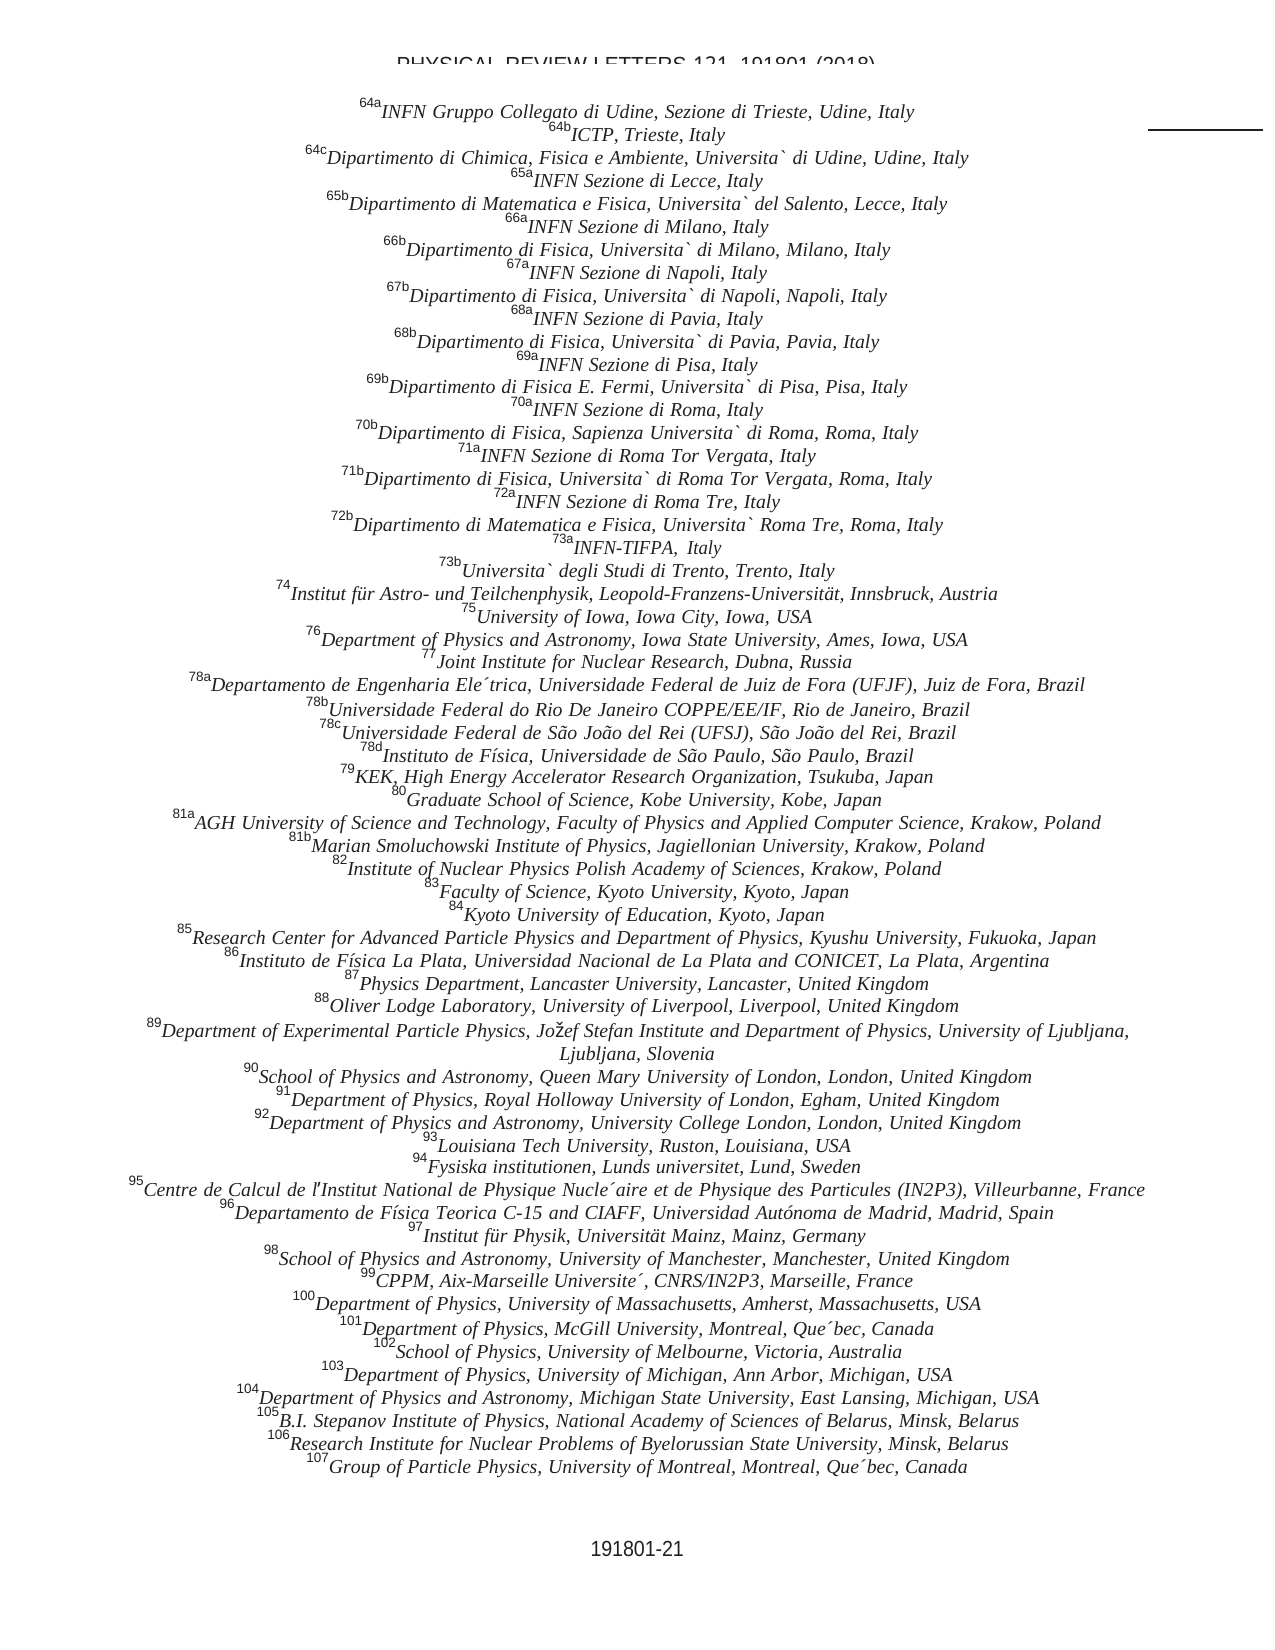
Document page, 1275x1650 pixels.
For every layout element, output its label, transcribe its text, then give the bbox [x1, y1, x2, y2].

text 97Institut für Physik, Universität Mainz, Mainz, Germany [127, 1224, 1148, 1247]
text 104Department of Physics and Astronomy, Michigan State University, East Lansing, Michigan, USA 105B.I. Stepanov Institute of Physics, National Academy of Sciences of Belarus, Minsk, Belarus 106Research Institute for Nuclear Problems of Byelorussian State University, Minsk, Belarus 107Group of Particle Physics, University of Montreal, Montreal, Que´bec, Canada [234, 1386, 1041, 1478]
text 66aINFN Sezione di Milano, Italy [127, 215, 1148, 238]
text 76Department of Physics and Astronomy, Iowa State University, Ames, Iowa, USA [127, 628, 1148, 651]
text 99CPPM, Aix-Marseille Universite´, CNRS/IN2P3, Marseille, France [127, 1269, 1148, 1292]
text 98School of Physics and Astronomy, University of Manchester, Manchester, United Kingdom [127, 1247, 1148, 1269]
text 100Department of Physics, University of Massachusetts, Amherst, Massachusetts, USA [127, 1292, 1148, 1315]
text 64aINFN Gruppo Collegato di Udine, Sezione di Trieste, Udine, Italy [127, 99, 1148, 123]
text 95Centre de Calcul de l’Institut National de Physique Nucle´aire et de Physique des Particules (IN2P3), Villeurbanne, France [127, 1178, 1148, 1201]
text 84Kyoto University of Education, Kyoto, Japan [127, 903, 1148, 926]
text 75University of Iowa, Iowa City, Iowa, USA [127, 605, 1148, 628]
text 67bDipartimento di Fisica, Universita` di Napoli, Napoli, Italy [127, 284, 1148, 307]
text 70bDipartimento di Fisica, Sapienza Universita` di Roma, Roma, Italy [127, 421, 1148, 444]
text 65aINFN Sezione di Lecce, Italy [127, 169, 1148, 192]
text 71bDipartimento di Fisica, Universita` di Roma Tor Vergata, Roma, Italy [127, 467, 1148, 490]
text 81bMarian Smoluchowski Institute of Physics, Jagiellonian University, Krakow, Poland [127, 834, 1148, 857]
text 67aINFN Sezione di Napoli, Italy [127, 261, 1148, 284]
text 87Physics Department, Lancaster University, Lancaster, United Kingdom [127, 972, 1148, 994]
text 66bDipartimento di Fisica, Universita` di Milano, Milano, Italy [127, 238, 1148, 261]
text 86Instituto de Física La Plata, Universidad Nacional de La Plata and CONICET, La Plata, Argentina [127, 949, 1148, 972]
text 64cDipartimento di Chimica, Fisica e Ambiente, Universita` di Udine, Udine, Italy [127, 146, 1148, 169]
text 78aDepartamento de Engenharia Ele´trica, Universidade Federal de Juiz de Fora (UFJF), Juiz de Fora, Brazil [127, 673, 1148, 696]
text 73aINFN-TIFPA, Italy [127, 536, 1148, 559]
text 78bUniversidade Federal do Rio De Janeiro COPPE/EE/IF, Rio de Janeiro, Brazil 78cUniversidade Federal de São João del Rei (UFSJ), São João del Rei, Brazil 78dInstituto de Física, Universidade de São Paulo, São Paulo, Brazil [304, 698, 972, 767]
text 191801-21 [590, 1536, 687, 1561]
text 94Fysiska institutionen, Lunds universitet, Lund, Sweden [127, 1157, 1148, 1178]
text 79KEK, High Energy Accelerator Research Organization, Tsukuba, Japan [127, 767, 1148, 788]
text 80Graduate School of Science, Kobe University, Kobe, Japan [127, 788, 1148, 811]
text PHYSICAL REVIEW LETTERS 121, 191801 (2018) [396, 53, 881, 64]
text 90School of Physics and Astronomy, Queen Mary University of London, London, United Kingdom 91Department of Physics, Royal Holloway University of London, Egham, United Kingdom 92Department of Physics and Astronomy, University College London, London, United Kingdom 93Louisiana Tech University, Ruston, Louisiana, USA [241, 1065, 1034, 1157]
text 69bDipartimento di Fisica E. Fermi, Universita` di Pisa, Pisa, Italy [127, 376, 1148, 398]
text 83Faculty of Science, Kyoto University, Kyoto, Japan [127, 880, 1148, 903]
text 68bDipartimento di Fisica, Universita` di Pavia, Pavia, Italy [127, 330, 1148, 353]
text 73bUniversita` degli Studi di Trento, Trento, Italy [127, 559, 1148, 582]
text 81aAGH University of Science and Technology, Faculty of Physics and Applied Computer Science, Krakow, Poland [127, 811, 1148, 834]
text 89Department of Experimental Particle Physics, Jožef Stefan Institute and Department of Physics, University of Ljubljana, Ljubljana, Slovenia [143, 1019, 1132, 1065]
text 88Oliver Lodge Laboratory, University of Liverpool, Liverpool, United Kingdom [127, 994, 1148, 1017]
text 82Institute of Nuclear Physics Polish Academy of Sciences, Krakow, Poland [127, 857, 1148, 880]
text 71aINFN Sezione di Roma Tor Vergata, Italy [127, 444, 1148, 467]
text 69aINFN Sezione di Pisa, Italy [127, 353, 1148, 376]
text 65bDipartimento di Matematica e Fisica, Universita` del Salento, Lecce, Italy [127, 192, 1148, 215]
text 77Joint Institute for Nuclear Research, Dubna, Russia [128, 651, 1148, 673]
text 64bICTP, Trieste, Italy [127, 123, 1148, 146]
text 72aINFN Sezione di Roma Tre, Italy [127, 490, 1148, 513]
text 70aINFN Sezione di Roma, Italy [127, 398, 1148, 421]
text 68aINFN Sezione di Pavia, Italy [127, 307, 1148, 330]
text 74Institut für Astro- und Teilchenphysik, Leopold-Franzens-Universität, Innsbruck, Austria [128, 582, 1148, 605]
text 85Research Center for Advanced Particle Physics and Department of Physics, Kyushu University, Fukuoka, Japan [127, 926, 1148, 949]
text 101Department of Physics, McGill University, Montreal, Que´bec, Canada 102School of Physics, University of Melbourne, Victoria, Australia 103Department of Physics, University of Michigan, Ann Arbor, Michigan, USA [321, 1317, 955, 1386]
text 96Departamento de Física Teorica C-15 and CIAFF, Universidad Autónoma de Madrid, Madrid, Spain [127, 1201, 1148, 1224]
text 72bDipartimento di Matematica e Fisica, Universita` Roma Tre, Roma, Italy [127, 513, 1148, 536]
